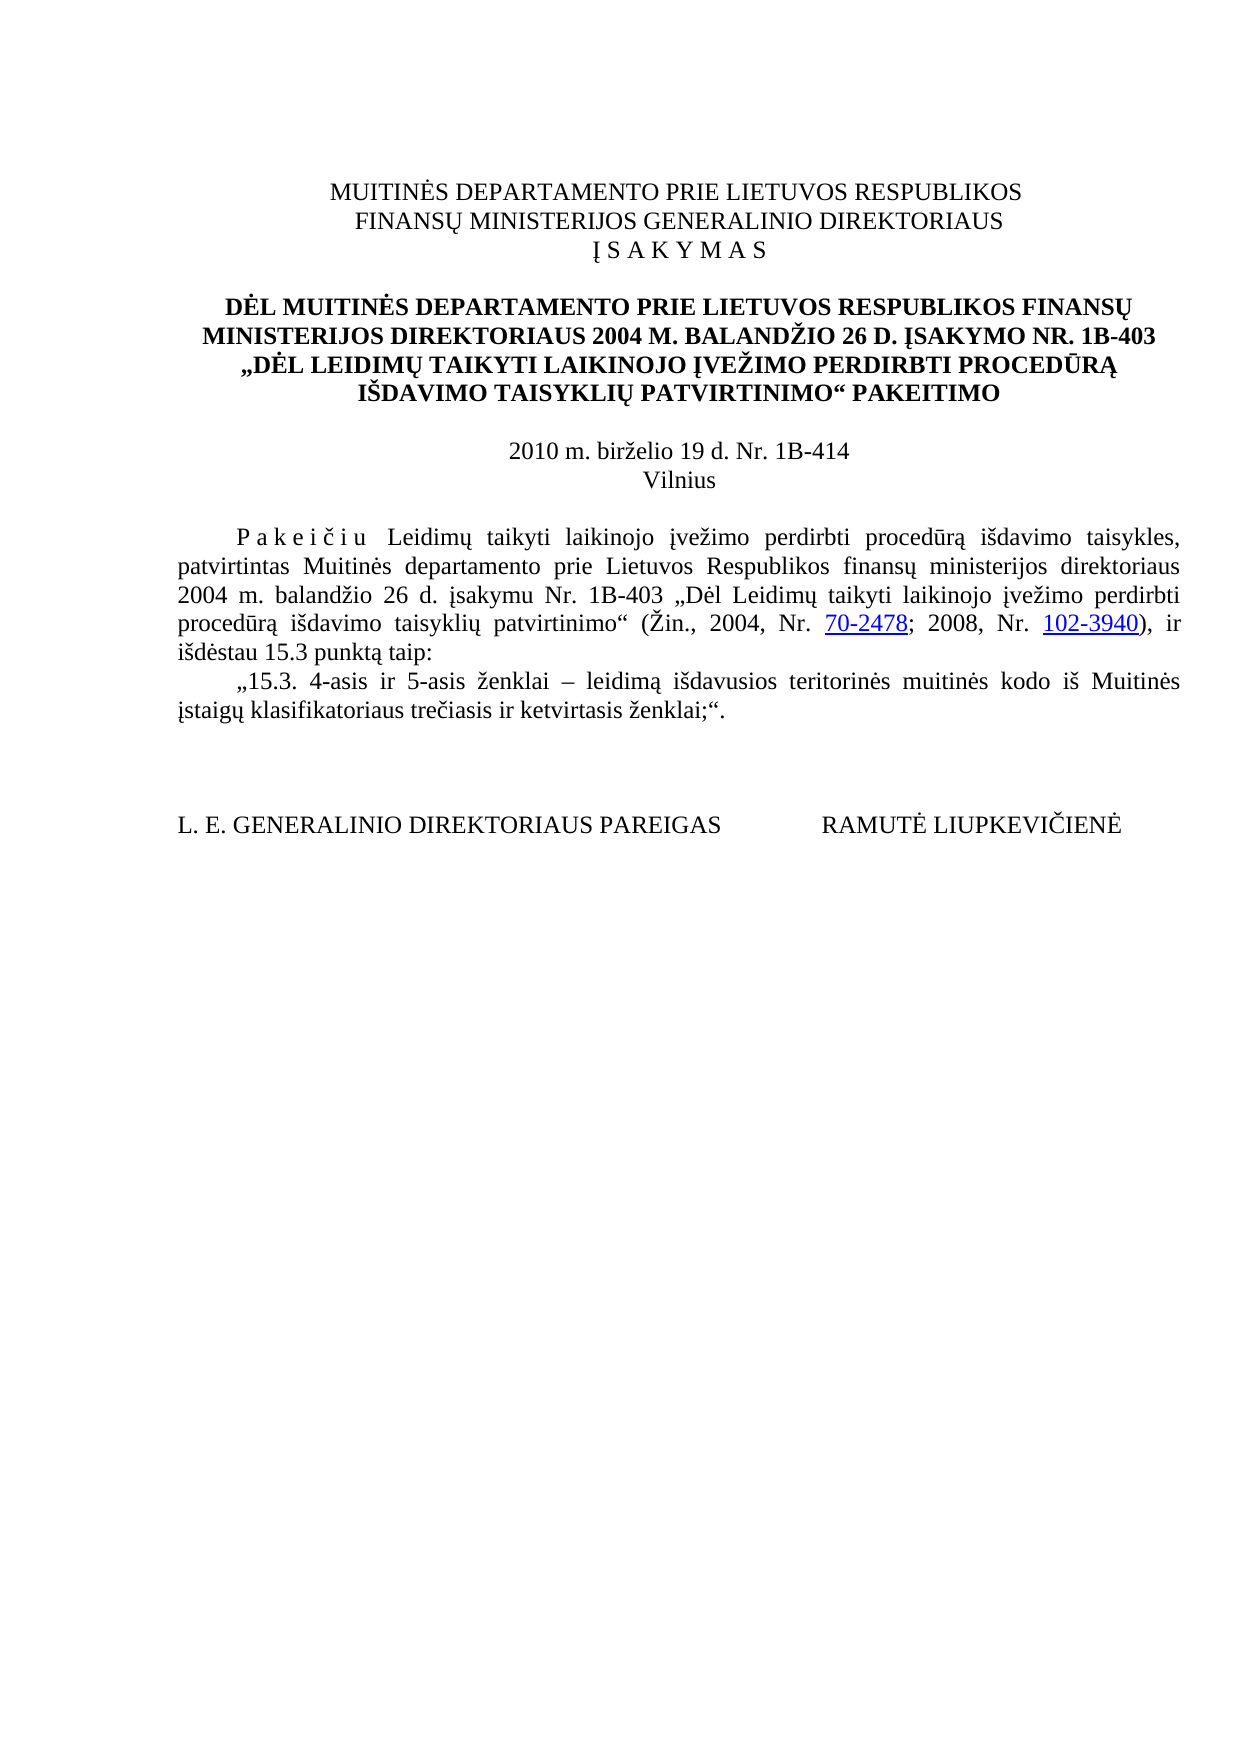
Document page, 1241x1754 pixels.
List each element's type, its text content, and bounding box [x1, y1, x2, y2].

text FINANSŲ MINISTERIJOS GENERALINIO DIREKTORIAUS [177, 206, 1181, 235]
text DĖL MUITINĖS DEPARTAMENTO PRIE LIETUVOS RESPUBLIKOS FINANSŲ MINISTERIJOS DIREKTORIAUS 2004 M. BALANDŽIO 26 D. ĮSAKYMO Nr. 1B-403 „DĖL LEIDIMŲ TAIKYTI LAIKINOJO ĮVEŽIMO PERDIRBTI PROCEDŪRĄ IŠDAVIMO TAISYKLIŲ PATVIRTINIMO“ PAKEITIMO [177, 292, 1181, 407]
text 2010 m. birželio 19 d. Nr. 1B-414 [177, 436, 1181, 465]
text ĮSAKYMAS [177, 235, 1181, 263]
text Pakeičiu Leidimų taikyti laikinojo įvežimo perdirbti procedūrą išdavimo taisykles, patvirtintas Muitinės departamento prie Lietuvos Respublikos finansų ministerijos direktoriaus 2004 m. balandžio 26 d. įsakymu Nr. 1B-403 „Dėl Leidimų taikyti laikinojo įvežimo perdirbti procedūrą išdavimo taisyklių patvirtinimo“ (Žin., 2004, Nr. 70-2478; 2008, Nr. 102-3940), ir išdėstau 15.3 punktą taip: [177, 522, 1181, 666]
text Vilnius [177, 465, 1181, 493]
text MUITINĖS DEPARTAMENTO PRIE LIETUVOS RESPUBLIKOS [177, 177, 1181, 206]
text L. e. generalinio direktoriaus pareigas Ramutė Liupkevičienė [177, 810, 1181, 838]
text „15.3. 4-asis ir 5-asis ženklai – leidimą išdavusios teritorinės muitinės kodo iš Muitinės įstaigų klasifikatoriaus trečiasis ir ketvirtasis ženklai;“. [177, 666, 1181, 723]
